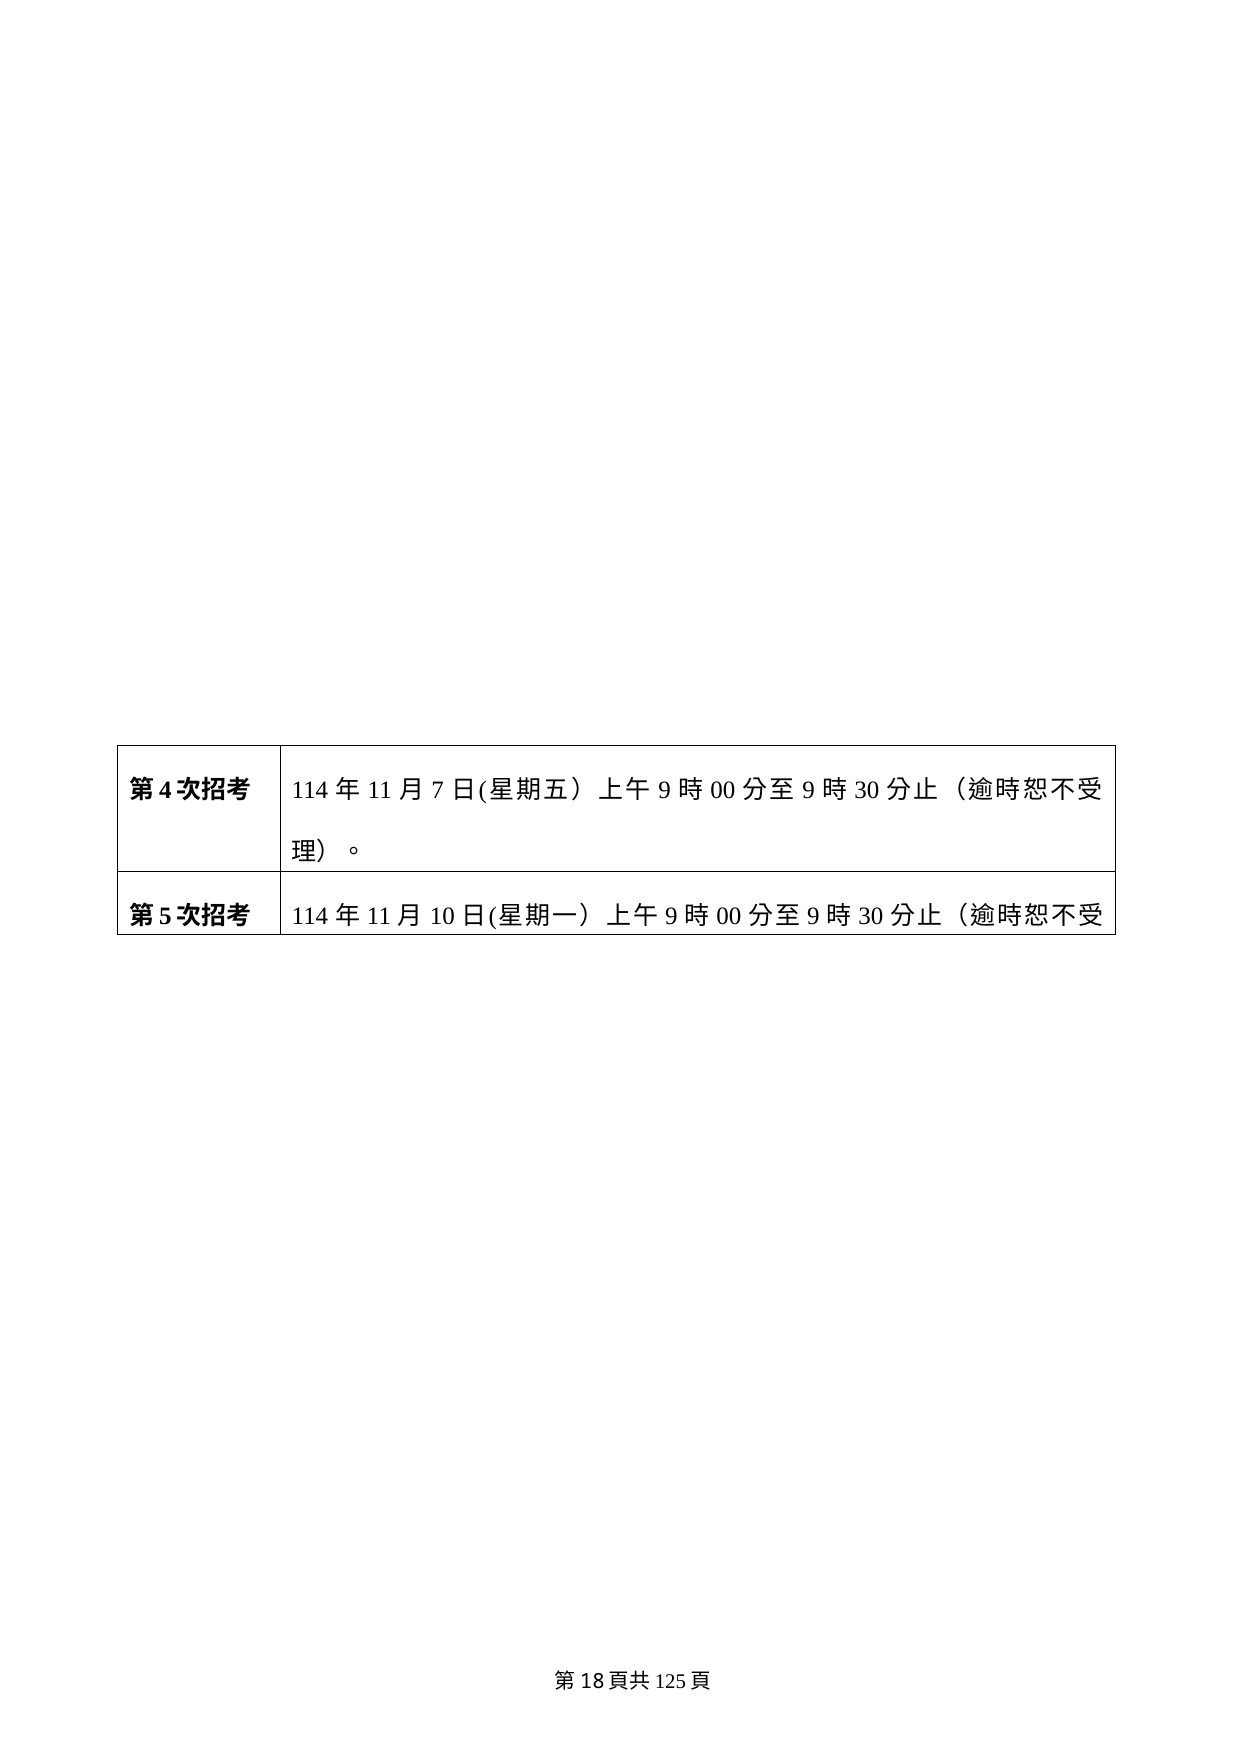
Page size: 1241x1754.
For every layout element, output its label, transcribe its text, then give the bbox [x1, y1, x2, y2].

table_cell 114年11月10日(星期一）上午9時00分至9時30分止（逾時恕不受 [281, 872, 1115, 934]
table_cell 114年11月7日(星期五）上午9時00分至9時30分止（逾時恕不受理）。 [281, 746, 1115, 871]
table_cell 第5次招考 [118, 872, 280, 934]
table_cell 第4次招考 [118, 746, 280, 871]
